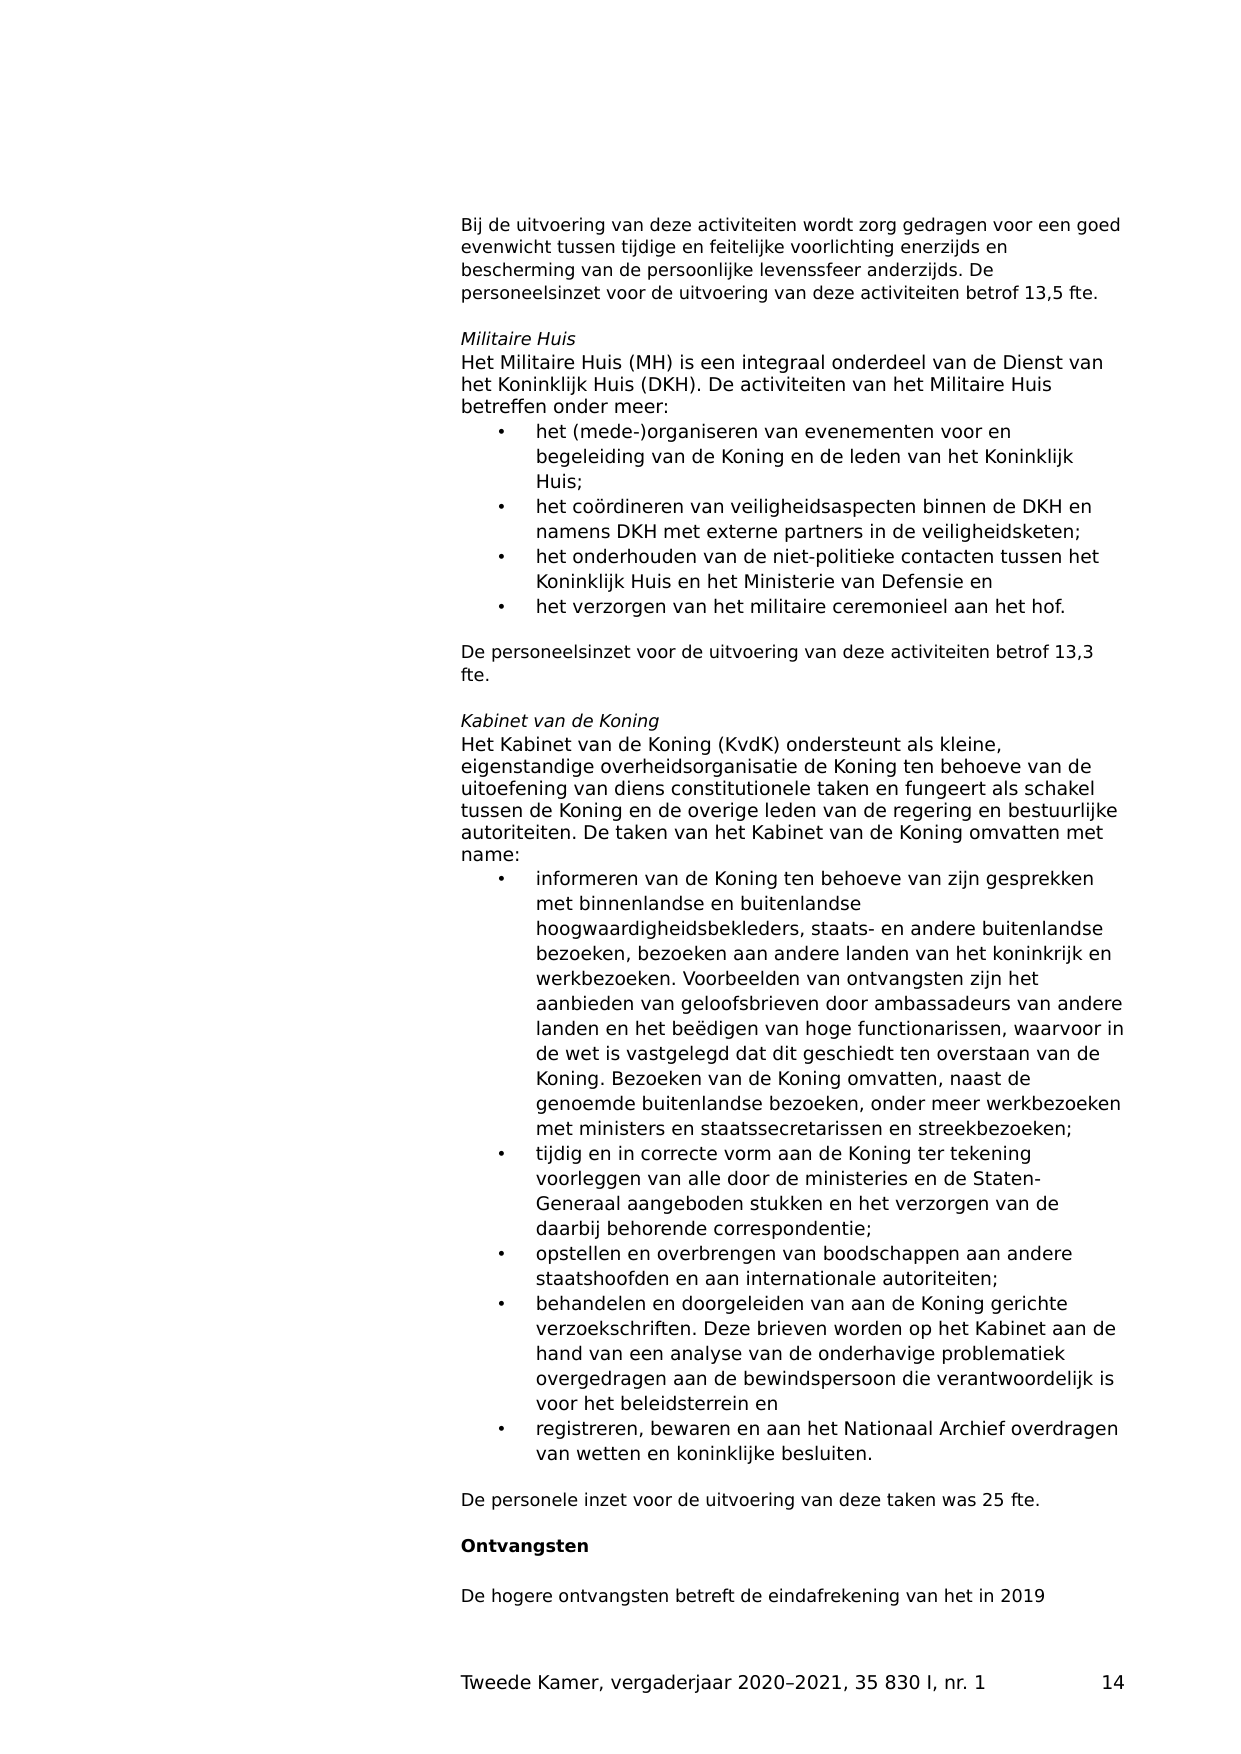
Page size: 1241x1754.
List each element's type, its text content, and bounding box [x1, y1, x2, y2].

list het coördineren van veiligheidsaspecten binnen de DKH en namens DKH met externe partners in de veiligheidsketen; [498, 493, 1125, 543]
list registreren, bewaren en aan het Nationaal Archief overdragen van wetten en koninklijke besluiten. [498, 1416, 1125, 1466]
text De personeelsinzet voor de uitvoering van deze activiteiten betrof 13,3 fte. [461, 640, 1125, 686]
text De personele inzet voor de uitvoering van deze taken was 25 fte. [461, 1488, 1125, 1511]
text Het Militaire Huis (MH) is een integraal onderdeel van de Dienst van het Koninklijk Huis (DKH). De activiteiten van het Militaire Huis betreffen onder meer: [461, 352, 1125, 418]
text De hogere ontvangsten betreft de eindafrekening van het in 2019 [461, 1584, 1125, 1607]
text Ontvangsten [461, 1534, 1125, 1557]
list het (mede-)organiseren van evenementen voor en begeleiding van de Koning en de leden van het Koninklijk Huis; [498, 418, 1125, 493]
list opstellen en overbrengen van boodschappen aan andere staatshoofden en aan internationale autoriteiten; [498, 1241, 1125, 1291]
list het onderhouden van de niet-politieke contacten tussen het Koninklijk Huis en het Ministerie van Defensie en [498, 543, 1125, 593]
list tijdig en in correcte vorm aan de Koning ter tekening voorleggen van alle door de ministeries en de Staten-Generaal aangeboden stukken en het verzorgen van de daarbij behorende correspondentie; [498, 1141, 1125, 1241]
text Bij de uitvoering van deze activiteiten wordt zorg gedragen voor een goed evenwicht tussen tijdige en feitelijke voorlichting enerzijds en bescherming van de persoonlijke levenssfeer anderzijds. De personeelsinzet voor de uitvoering van deze activiteiten betrof 13,5 fte. [461, 213, 1125, 304]
list behandelen en doorgeleiden van aan de Koning gerichte verzoekschriften. Deze brieven worden op het Kabinet aan de hand van een analyse van de onderhavige problematiek overgedragen aan de bewindspersoon die verantwoordelijk is voor het beleidsterrein en [498, 1291, 1125, 1416]
text Het Kabinet van de Koning (KvdK) ondersteunt als kleine, eigenstandige overheidsorganisatie de Koning ten behoeve van de uitoefening van diens constitutionele taken en fungeert als schakel tussen de Koning en de overige leden van de regering en bestuurlijke autoriteiten. De taken van het Kabinet van de Koning omvatten met name: [461, 734, 1125, 866]
text Kabinet van de Koning [461, 709, 1125, 732]
list het verzorgen van het militaire ceremonieel aan het hof. [498, 593, 1125, 618]
list informeren van de Koning ten behoeve van zijn gesprekken met binnenlandse en buitenlandse hoogwaardigheidsbekleders, staats- en andere buitenlandse bezoeken, bezoeken aan andere landen van het koninkrijk en werkbezoeken. Voorbeelden van ontvangsten zijn het aanbieden van geloofsbrieven door ambassadeurs van andere landen en het beëdigen van hoge functionarissen, waarvoor in de wet is vastgelegd dat dit geschiedt ten overstaan van de Koning. Bezoeken van de Koning omvatten, naast de genoemde buitenlandse bezoeken, onder meer werkbezoeken met ministers en staatssecretarissen en streekbezoeken; [498, 866, 1125, 1141]
text Militaire Huis [461, 327, 1125, 350]
